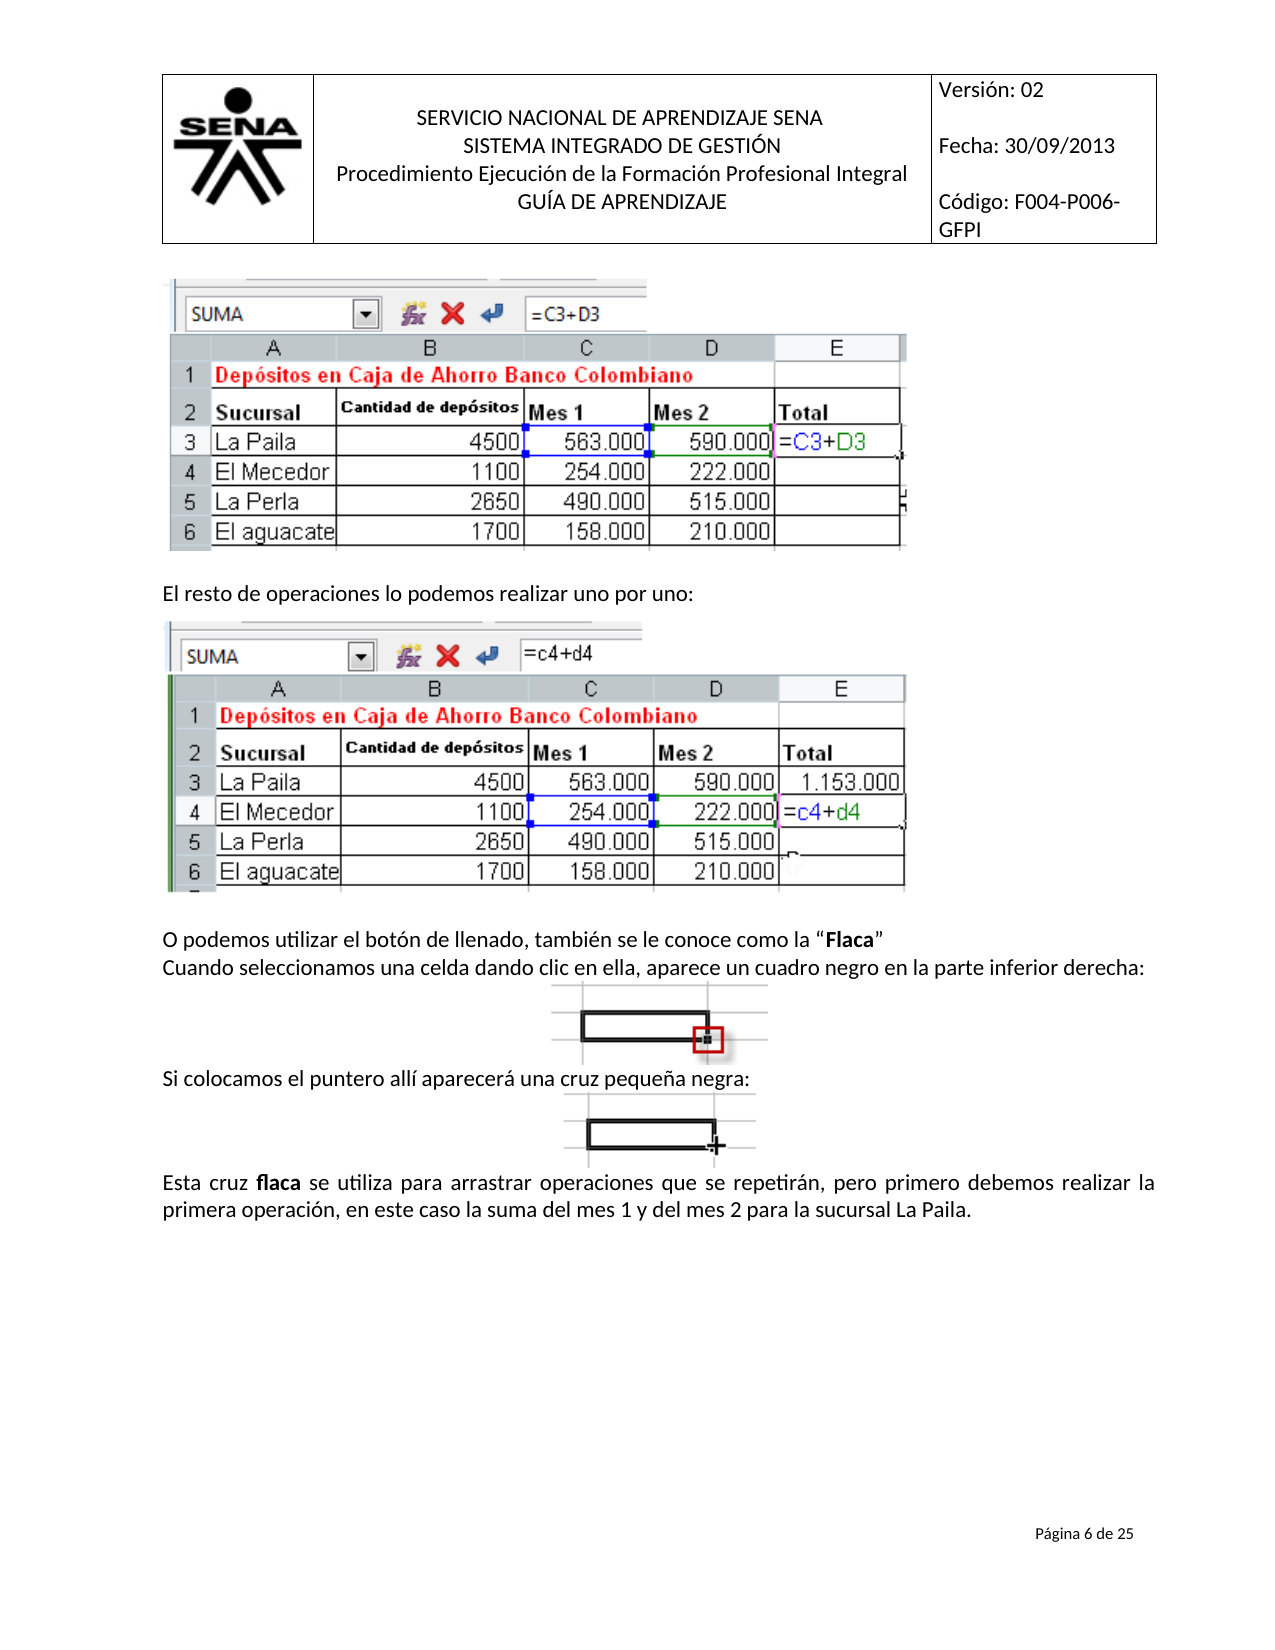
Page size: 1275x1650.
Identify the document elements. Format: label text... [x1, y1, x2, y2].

text O podemos utilizar el botón de llenado, también se le conoce como la “Flaca” [162, 925, 1157, 953]
text El resto de operaciones lo podemos realizar uno por uno: [162, 579, 1157, 607]
text Si colocamos el puntero allí aparecerá una cruz pequeña negra: [162, 1064, 1157, 1093]
text Cuando seleccionamos una celda dando clic en ella, aparece un cuadro negro en la parte inferior derecha: [162, 953, 1157, 981]
text Esta cruz flaca se utiliza para arrastrar operaciones que se repetirán, pero primero debemos realizar la primera operación, en este caso la suma del mes 1 y del mes 2 para la sucursal La Paila. [162, 1168, 1157, 1224]
